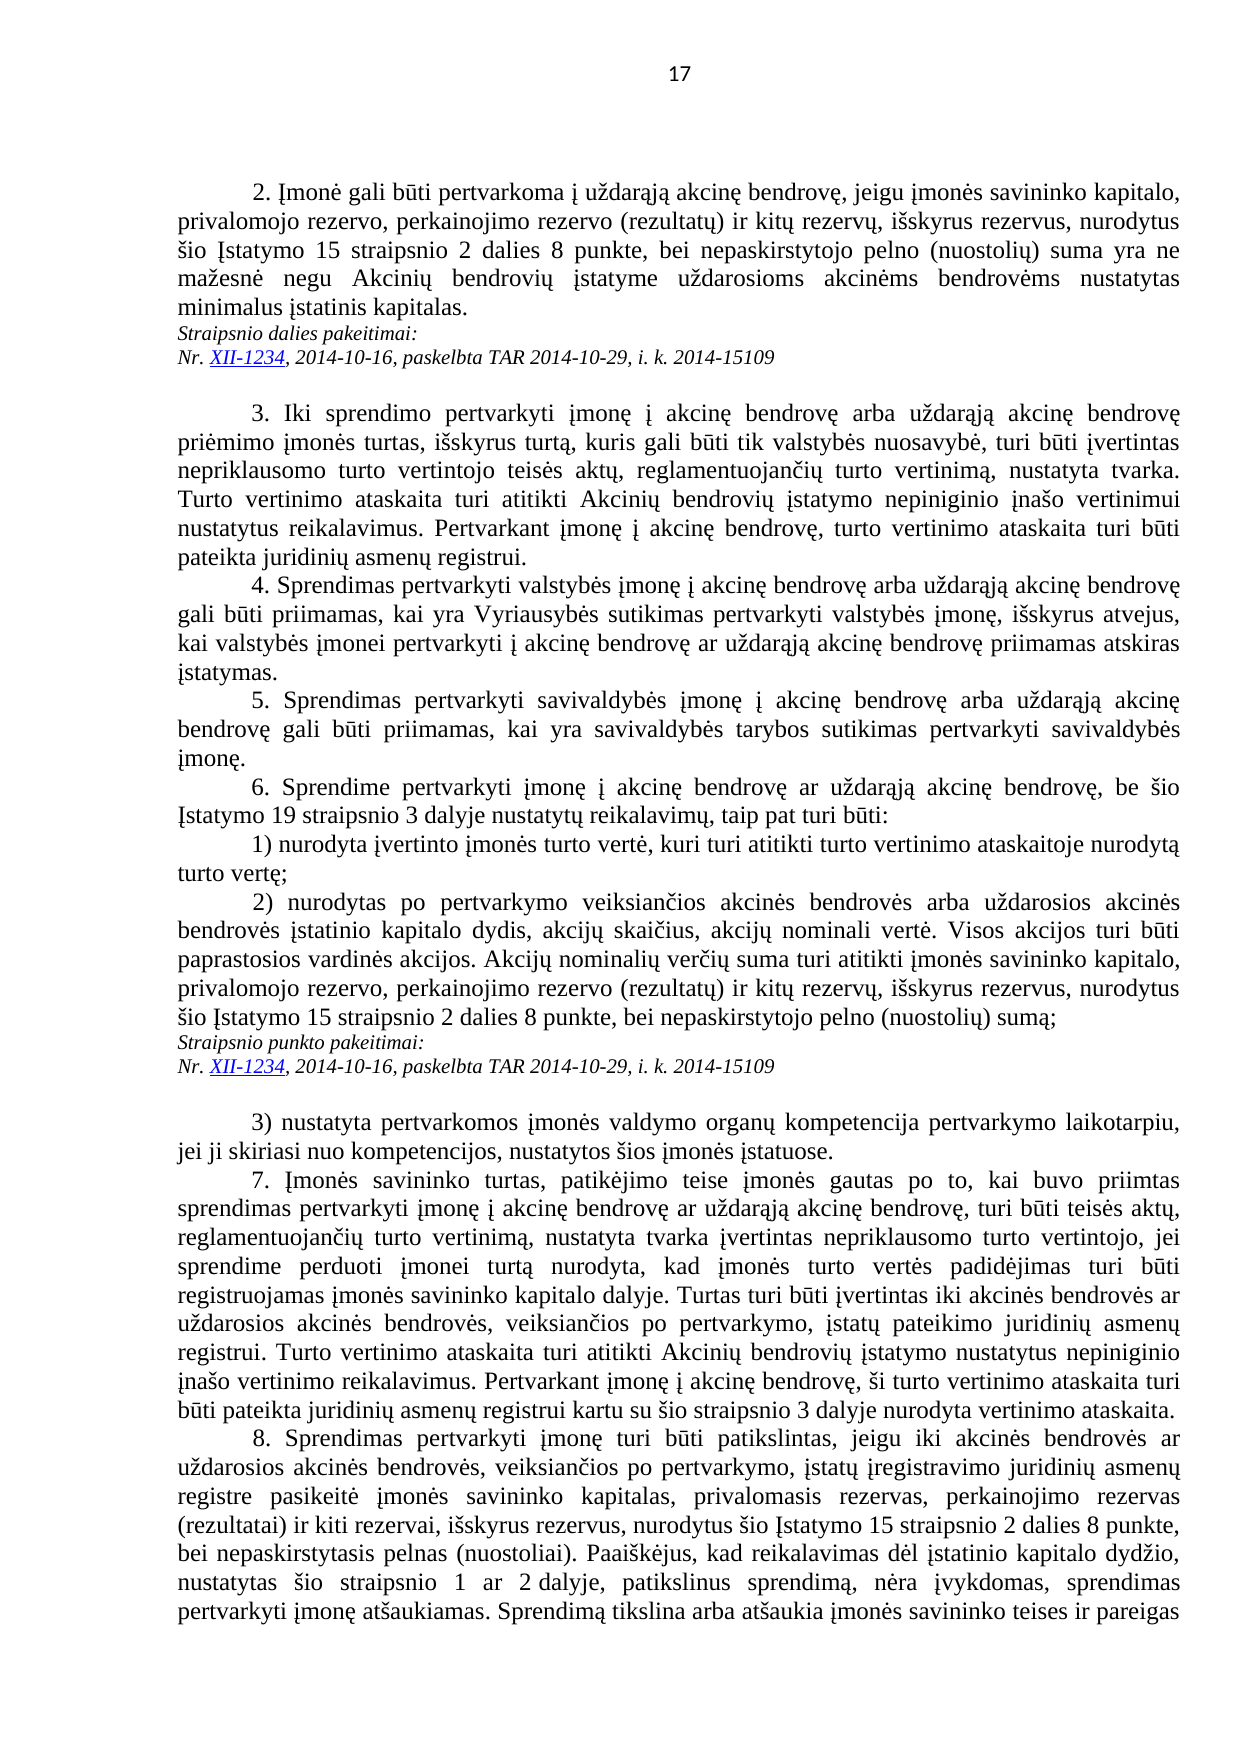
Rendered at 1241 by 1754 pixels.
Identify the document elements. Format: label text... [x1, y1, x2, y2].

text 7. Įmonės savininko turtas, patikėjimo teise įmonės gautas po to, kai buvo priimtas sprendimas pertvarkyti įmonę į akcinę bendrovę ar uždarąją akcinę bendrovę, turi būti teisės aktų, reglamentuojančių turto vertinimą, nustatyta tvarka įvertintas nepriklausomo turto vertintojo, jei sprendime perduoti įmonei turtą nurodyta, kad įmonės turto vertės padidėjimas turi būti registruojamas įmonės savininko kapitalo dalyje. Turtas turi būti įvertintas iki akcinės bendrovės ar uždarosios akcinės bendrovės, veiksiančios po pertvarkymo, įstatų pateikimo juridinių asmenų registrui. Turto vertinimo ataskaita turi atitikti Akcinių bendrovių įstatymo nustatytus nepiniginio įnašo vertinimo reikalavimus. Pertvarkant įmonę į akcinę bendrovę, ši turto vertinimo ataskaita turi būti pateikta juridinių asmenų registrui kartu su šio straipsnio 3 dalyje nurodyta vertinimo ataskaita. [177, 1165, 1181, 1423]
text 2. Įmonė gali būti pertvarkoma į uždarąją akcinę bendrovę, jeigu įmonės savininko kapitalo, privalomojo rezervo, perkainojimo rezervo (rezultatų) ir kitų rezervų, išskyrus rezervus, nurodytus šio Įstatymo 15 straipsnio 2 dalies 8 punkte, bei nepaskirstytojo pelno (nuostolių) suma yra ne mažesnė negu Akcinių bendrovių įstatyme uždarosioms akcinėms bendrovėms nustatytas minimalus įstatinis kapitalas. [177, 177, 1181, 321]
text 5. Sprendimas pertvarkyti savivaldybės įmonę į akcinę bendrovę arba uždarąją akcinę bendrovę gali būti priimamas, kai yra savivaldybės tarybos sutikimas pertvarkyti savivaldybės įmonę. [177, 685, 1181, 772]
text 3. Iki sprendimo pertvarkyti įmonę į akcinę bendrovę arba uždarąją akcinę bendrovę priėmimo įmonės turtas, išskyrus turtą, kuris gali būti tik valstybės nuosavybė, turi būti įvertintas nepriklausomo turto vertintojo teisės aktų, reglamentuojančių turto vertinimą, nustatyta tvarka. Turto vertinimo ataskaita turi atitikti Akcinių bendrovių įstatymo nepiniginio įnašo vertinimui nustatytus reikalavimus. Pertvarkant įmonę į akcinę bendrovę, turto vertinimo ataskaita turi būti pateikta juridinių asmenų registrui. [177, 398, 1181, 570]
text Straipsnio dalies pakeitimai: [177, 321, 1181, 345]
text Straipsnio punkto pakeitimai: [177, 1030, 1181, 1054]
text 2) nurodytas po pertvarkymo veiksiančios akcinės bendrovės arba uždarosios akcinės bendrovės įstatinio kapitalo dydis, akcijų skaičius, akcijų nominali vertė. Visos akcijos turi būti paprastosios vardinės akcijos. Akcijų nominalių verčių suma turi atitikti įmonės savininko kapitalo, privalomojo rezervo, perkainojimo rezervo (rezultatų) ir kitų rezervų, išskyrus rezervus, nurodytus šio Įstatymo 15 straipsnio 2 dalies 8 punkte, bei nepaskirstytojo pelno (nuostolių) sumą; [177, 887, 1181, 1030]
text Nr. XII-1234, 2014-10-16, paskelbta TAR 2014-10-29, i. k. 2014-15109 [177, 345, 1181, 369]
text Nr. XII-1234, 2014-10-16, paskelbta TAR 2014-10-29, i. k. 2014-15109 [177, 1054, 1181, 1078]
text 6. Sprendime pertvarkyti įmonę į akcinę bendrovę ar uždarąją akcinę bendrovę, be šio Įstatymo 19 straipsnio 3 dalyje nustatytų reikalavimų, taip pat turi būti: [177, 772, 1181, 829]
text 3) nustatyta pertvarkomos įmonės valdymo organų kompetencija pertvarkymo laikotarpiu, jei ji skiriasi nuo kompetencijos, nustatytos šios įmonės įstatuose. [177, 1107, 1181, 1165]
text 1) nurodyta įvertinto įmonės turto vertė, kuri turi atitikti turto vertinimo ataskaitoje nurodytą turto vertę; [177, 829, 1181, 887]
text 4. Sprendimas pertvarkyti valstybės įmonę į akcinę bendrovę arba uždarąją akcinę bendrovę gali būti priimamas, kai yra Vyriausybės sutikimas pertvarkyti valstybės įmonę, išskyrus atvejus, kai valstybės įmonei pertvarkyti į akcinę bendrovę ar uždarąją akcinę bendrovę priimamas atskiras įstatymas. [177, 570, 1181, 685]
text 8. Sprendimas pertvarkyti įmonę turi būti patikslintas, jeigu iki akcinės bendrovės ar uždarosios akcinės bendrovės, veiksiančios po pertvarkymo, įstatų įregistravimo juridinių asmenų registre pasikeitė įmonės savininko kapitalas, privalomasis rezervas, perkainojimo rezervas (rezultatai) ir kiti rezervai, išskyrus rezervus, nurodytus šio Įstatymo 15 straipsnio 2 dalies 8 punkte, bei nepaskirstytasis pelnas (nuostoliai). Paaiškėjus, kad reikalavimas dėl įstatinio kapitalo dydžio, nustatytas šio straipsnio 1 ar 2 dalyje, patikslinus sprendimą, nėra įvykdomas, sprendimas pertvarkyti įmonę atšaukiamas. Sprendimą tikslina arba atšaukia įmonės savininko teises ir pareigas [177, 1423, 1181, 1625]
